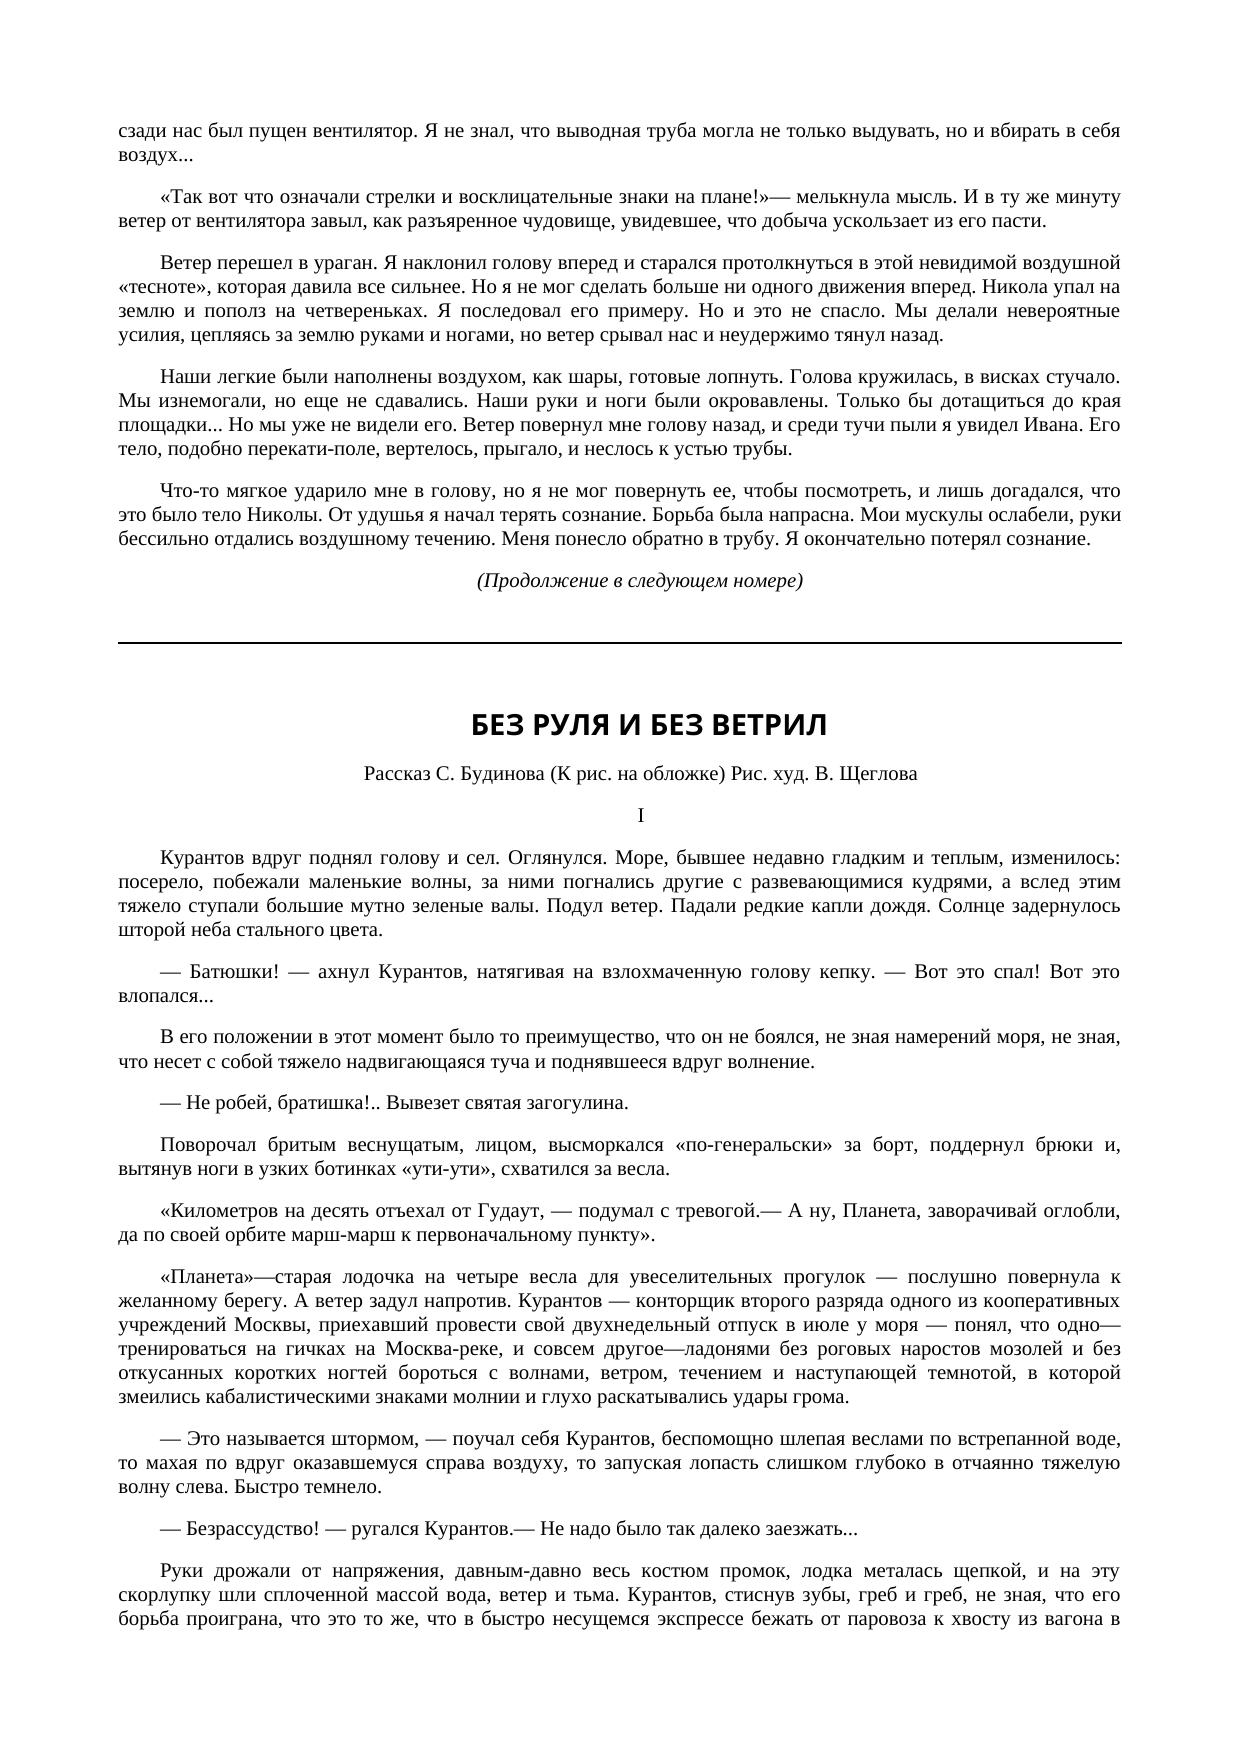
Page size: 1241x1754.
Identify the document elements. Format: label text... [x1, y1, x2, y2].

text Наши легкие были наполнены воздухом, как шары, готовые лопнуть. Голова кружилась, в висках стучало. Мы изнемогали, но еще не сдавались. Наши руки и ноги были окровавлены. Только бы дотащиться до края площадки... Но мы уже не видели его. Ветер повернул мне голову назад, и среди тучи пыли я увидел Ивана. Его тело, подобно перекати-поле, вертелось, прыгало, и неслось к устью трубы. [118, 364, 1122, 460]
text В его положении в этот момент было то преимущество, что он не боялся, не зная намерений моря, не зная, что несет с собой тяжело надвигающаяся туча и поднявшееся вдруг волнение. [118, 1024, 1122, 1073]
text (Продолжение в следующем номере) [118, 568, 1122, 592]
text — Не робей, братишка!.. Вывезет святая загогулина. [118, 1090, 1122, 1114]
text Поворочал бритым веснущатым, лицом, высморкался «по-генеральски» за борт, поддернул брюки и, вытянув ноги в узких ботинках «ути-ути», схватился за весла. [118, 1132, 1122, 1180]
text Курантов вдруг поднял голову и сел. Оглянулся. Море, бывшее недавно гладким и теплым, изменилось: посерело, побежали маленькие волны, за ними погнались другие с развевающимися кудрями, а вслед этим тяжело ступали большие мутно зеленые валы. Подул ветер. Падали редкие капли дождя. Солнце задернулось шторой неба стального цвета. [118, 845, 1122, 941]
text Руки дрожали от напряжения, давным-давно весь костюм промок, лодка металась щепкой, и на эту скорлупку шли сплоченной массой вода, ветер и тьма. Курантов, стиснув зубы, греб и греб, не зная, что его борьба проиграна, что это то же, что в быстро несущемся экспрессе бежать от паровоза к хвосту из вагона в [118, 1557, 1122, 1630]
text — Батюшки! — ахнул Курантов, натягивая на взлохмаченную голову кепку. — Вот это спал! Вот это влопался... [118, 959, 1122, 1007]
text Ветер перешел в ураган. Я наклонил голову вперед и старался протолкнуться в этой невидимой воздушной «тесноте», которая давила все сильнее. Но я не мог сделать больше ни одного движения вперед. Никола упал на землю и пополз на четвереньках. Я последовал его примеру. Но и это не спасло. Мы делали невероятные усилия, цепляясь за землю руками и ногами, но ветер срывал нас и неудержимо тянул назад. [118, 250, 1122, 346]
text БЕЗ РУЛЯ И БЕЗ ВЕТРИЛ [118, 704, 1122, 743]
text — Безрассудство! — ругался Курантов.— Не надо было так далеко заезжать... [118, 1516, 1122, 1540]
text I [118, 803, 1122, 827]
text сзади нас был пущен вентилятор. Я не знал, что выводная труба могла не только выдувать, но и вбирать в себя воздух... [118, 118, 1122, 166]
text — Это называется штормом, — поучал себя Курантов, беспомощно шлепая веслами по встрепанной воде, то махая по вдруг оказавшемуся справа воздуху, то запуская лопасть слишком глубоко в отчаянно тяжелую волну слева. Быстро темнело. [118, 1426, 1122, 1498]
text «Километров на десять отъехал от Гудаут, — подумал с тревогой.— А ну, Планета, заворачивай оглобли, да по своей орбите марш-марш к первоначальному пункту». [118, 1198, 1122, 1246]
text Рассказ С. Будинова (К рис. на обложке) Рис. худ. В. Щеглова [118, 761, 1122, 785]
text Что-то мягкое ударило мне в голову, но я не мог повернуть ее, чтобы посмотреть, и лишь догадался, что это было тело Николы. От удушья я начал терять сознание. Борьба была напрасна. Мои мускулы ослабели, руки бессильно отдались воздушному течению. Меня понесло обратно в трубу. Я окончательно потерял сознание. [118, 478, 1122, 550]
text «Так вот что означали стрелки и восклицательные знаки на плане!»— мелькнула мысль. И в ту же минуту ветер от вентилятора завыл, как разъяренное чудовище, увидевшее, что добыча ускользает из его пасти. [118, 184, 1122, 232]
text «Планета»—старая лодочка на четыре весла для увеселительных прогулок — послушно повернула к желанному берегу. А ветер задул напротив. Курантов — конторщик второго разряда одного из кооперативных учреждений Москвы, приехавший провести свой двухнедельный отпуск в июле у моря — понял, что одно—тренироваться на гичках на Москва-реке, и совсем другое—ладонями без роговых наростов мозолей и без откусанных коротких ногтей бороться с волнами, ветром, течением и наступающей темнотой, в которой змеились кабалистическими знаками молнии и глухо раскатывались удары грома. [118, 1264, 1122, 1408]
